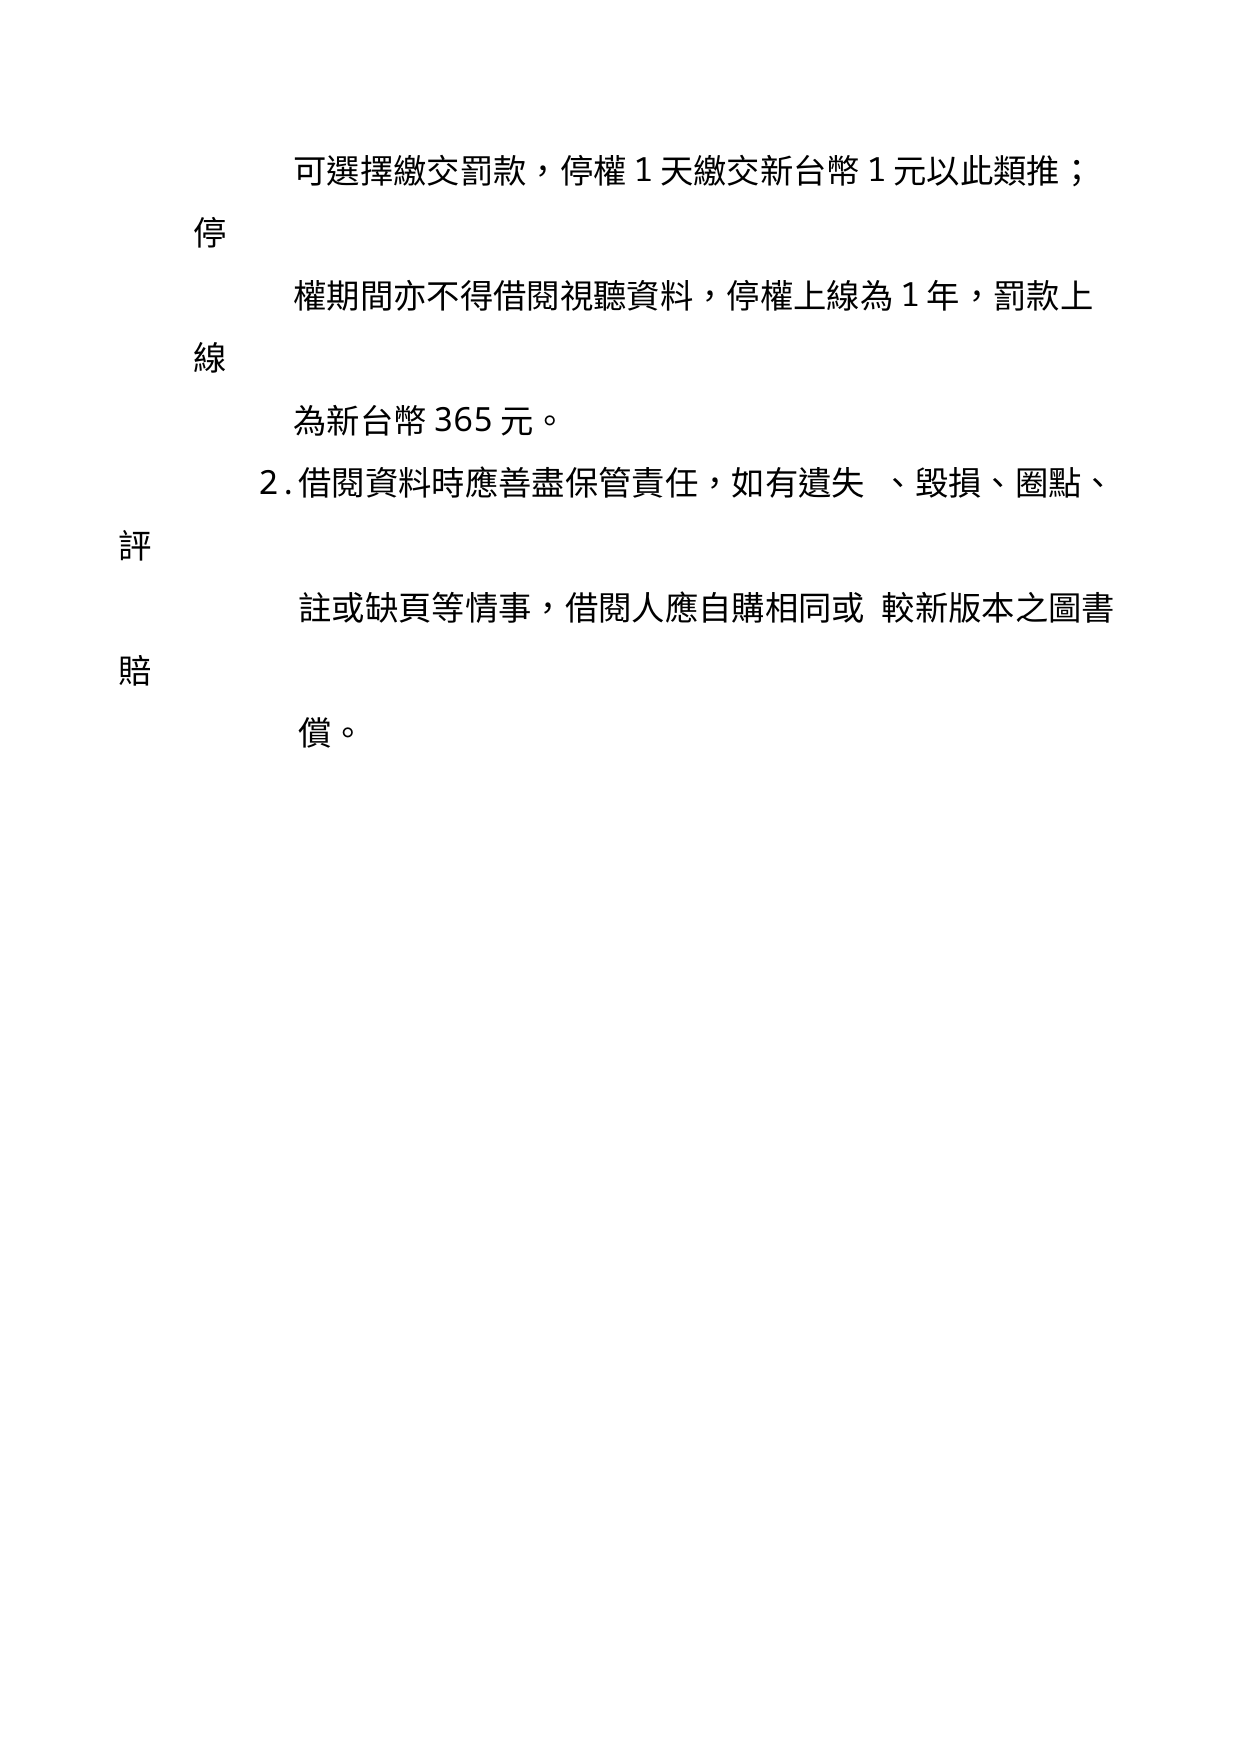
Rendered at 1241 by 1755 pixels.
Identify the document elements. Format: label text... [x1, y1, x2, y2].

text 權期間亦不得借閱視聽資料，停權上線為1年，罰款上線 [193, 252, 1122, 377]
text 2.借閱資料時應善盡保管責任，如有遺失 、毀損、圈點、評 [118, 439, 1122, 564]
text 為新台幣365元。 [193, 377, 1122, 439]
text 註或缺頁等情事，借閱人應自購相同或 較新版本之圖書賠 [118, 564, 1122, 689]
text 償。 [118, 689, 1122, 752]
text 可選擇繳交罰款，停權1天繳交新台幣1元以此類推；停 [193, 127, 1122, 252]
